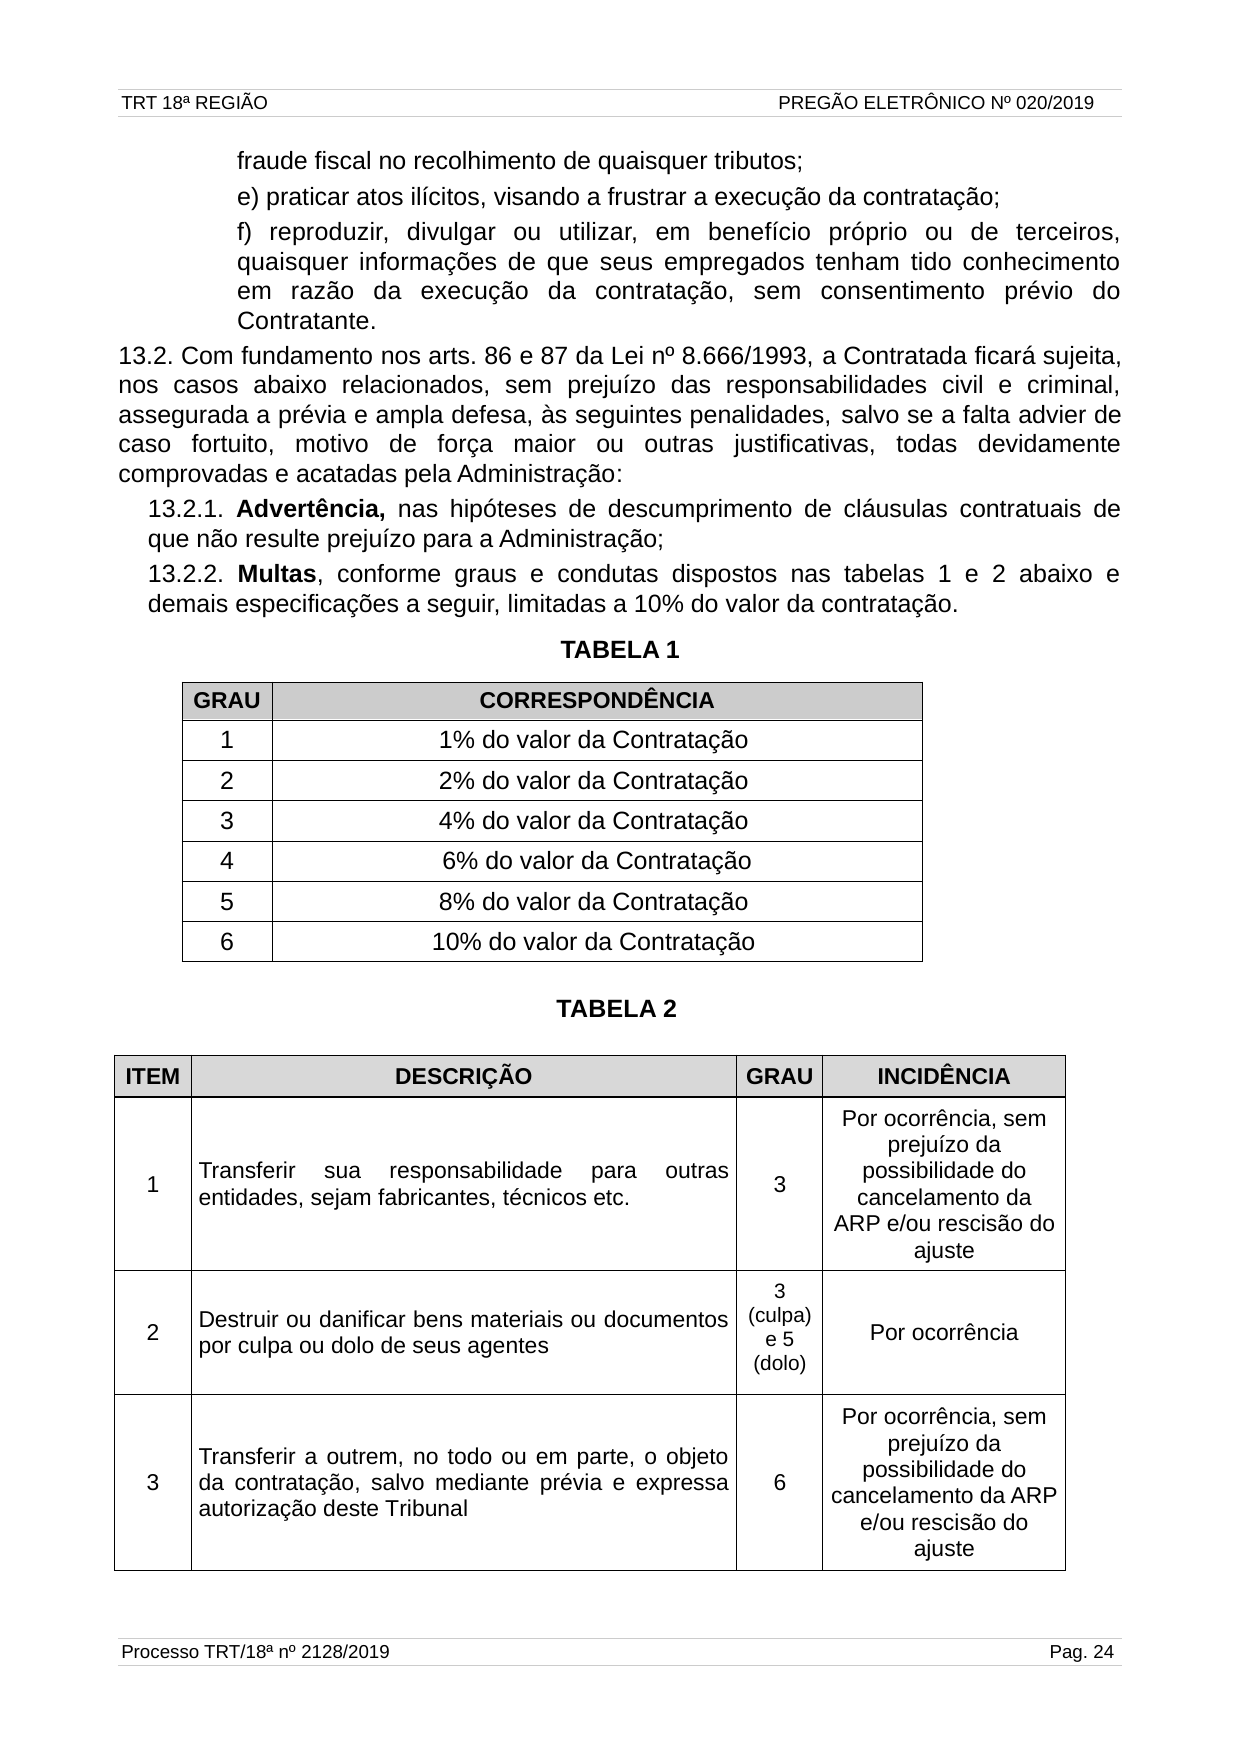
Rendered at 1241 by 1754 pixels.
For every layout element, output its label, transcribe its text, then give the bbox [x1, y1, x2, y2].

table_cell 2 [115, 1271, 191, 1393]
table_cell Por ocorrência, sem prejuízo da possibilidade do cancelamento da ARP e/ou rescisão do ajuste [823, 1098, 1065, 1270]
table_cell 1 [183, 721, 272, 760]
table_cell Por ocorrência [823, 1271, 1065, 1393]
table_cell 6 [737, 1395, 822, 1570]
text 13.2.2. Multas, conforme graus e condutas dispostos nas tabelas 1 e 2 abaixo e demais especificações a seguir, limitadas a 10% do valor da contratação. [148, 558, 1122, 617]
table_header INCIDÊNCIA [823, 1056, 1065, 1096]
text TABELA 2 [118, 994, 1122, 1022]
table_cell 3 [115, 1395, 191, 1570]
table_header GRAU [183, 683, 272, 719]
table_cell 2% do valor da Contratação [273, 761, 922, 800]
text 13.2. Com fundamento nos arts. 86 e 87 da Lei nº 8.666/1993, a Contratada ficará sujeita, nos casos abaixo relacionados, sem prejuízo das responsabilidades civil e criminal, assegurada a prévia e ampla defesa, às seguintes penalidades, salvo se a falta advier de caso fortuito, motivo de força maior ou outras justificativas, todas devidamente comprovadas e acatadas pela Administração: [118, 340, 1122, 488]
table_cell 3 [183, 801, 272, 841]
table_cell 6 [183, 922, 272, 961]
table_header GRAU [737, 1056, 822, 1096]
table_cell 1 [115, 1098, 191, 1270]
table_cell 8% do valor da Contratação [273, 882, 922, 921]
table_cell 4 [183, 842, 272, 881]
table_cell 6% do valor da Contratação [273, 842, 922, 881]
table_cell Transferir sua responsabilidade para outras entidades, sejam fabricantes, técnicos etc. [192, 1098, 736, 1270]
table_cell 10% do valor da Contratação [273, 922, 922, 961]
text e) praticar atos ilícitos, visando a frustrar a execução da contratação; [237, 181, 1122, 211]
table_header ITEM [115, 1056, 191, 1096]
table_header CORRESPONDÊNCIA [273, 683, 922, 719]
text 13.2.1. Advertência, nas hipóteses de descumprimento de cláusulas contratuais de que não resulte prejuízo para a Administração; [148, 494, 1122, 553]
table_cell Transferir a outrem, no todo ou em parte, o objeto da contratação, salvo mediante prévia e expressa autorização deste Tribunal [192, 1395, 736, 1570]
table_cell Destruir ou danificar bens materiais ou documentos por culpa ou dolo de seus agentes [192, 1271, 736, 1393]
table_header DESCRIÇÃO [192, 1056, 736, 1096]
text f) reproduzir, divulgar ou utilizar, em benefício próprio ou de terceiros, quaisquer informações de que seus empregados tenham tido conhecimento em razão da execução da contratação, sem consentimento prévio do Contratante. [237, 216, 1122, 334]
text fraude fiscal no recolhimento de quaisquer tributos; [237, 146, 1122, 175]
table_cell 2 [183, 761, 272, 800]
table_cell 4% do valor da Contratação [273, 801, 922, 841]
table_cell 5 [183, 882, 272, 921]
table_cell 3 (culpa) e 5 (dolo) [737, 1271, 822, 1393]
table_cell Por ocorrência, sem prejuízo da possibilidade do cancelamento da ARP e/ou rescisão do ajuste [823, 1395, 1065, 1570]
table_cell 3 [737, 1098, 822, 1270]
table_cell 1% do valor da Contratação [273, 721, 922, 760]
text TABELA 1 [118, 635, 1122, 664]
